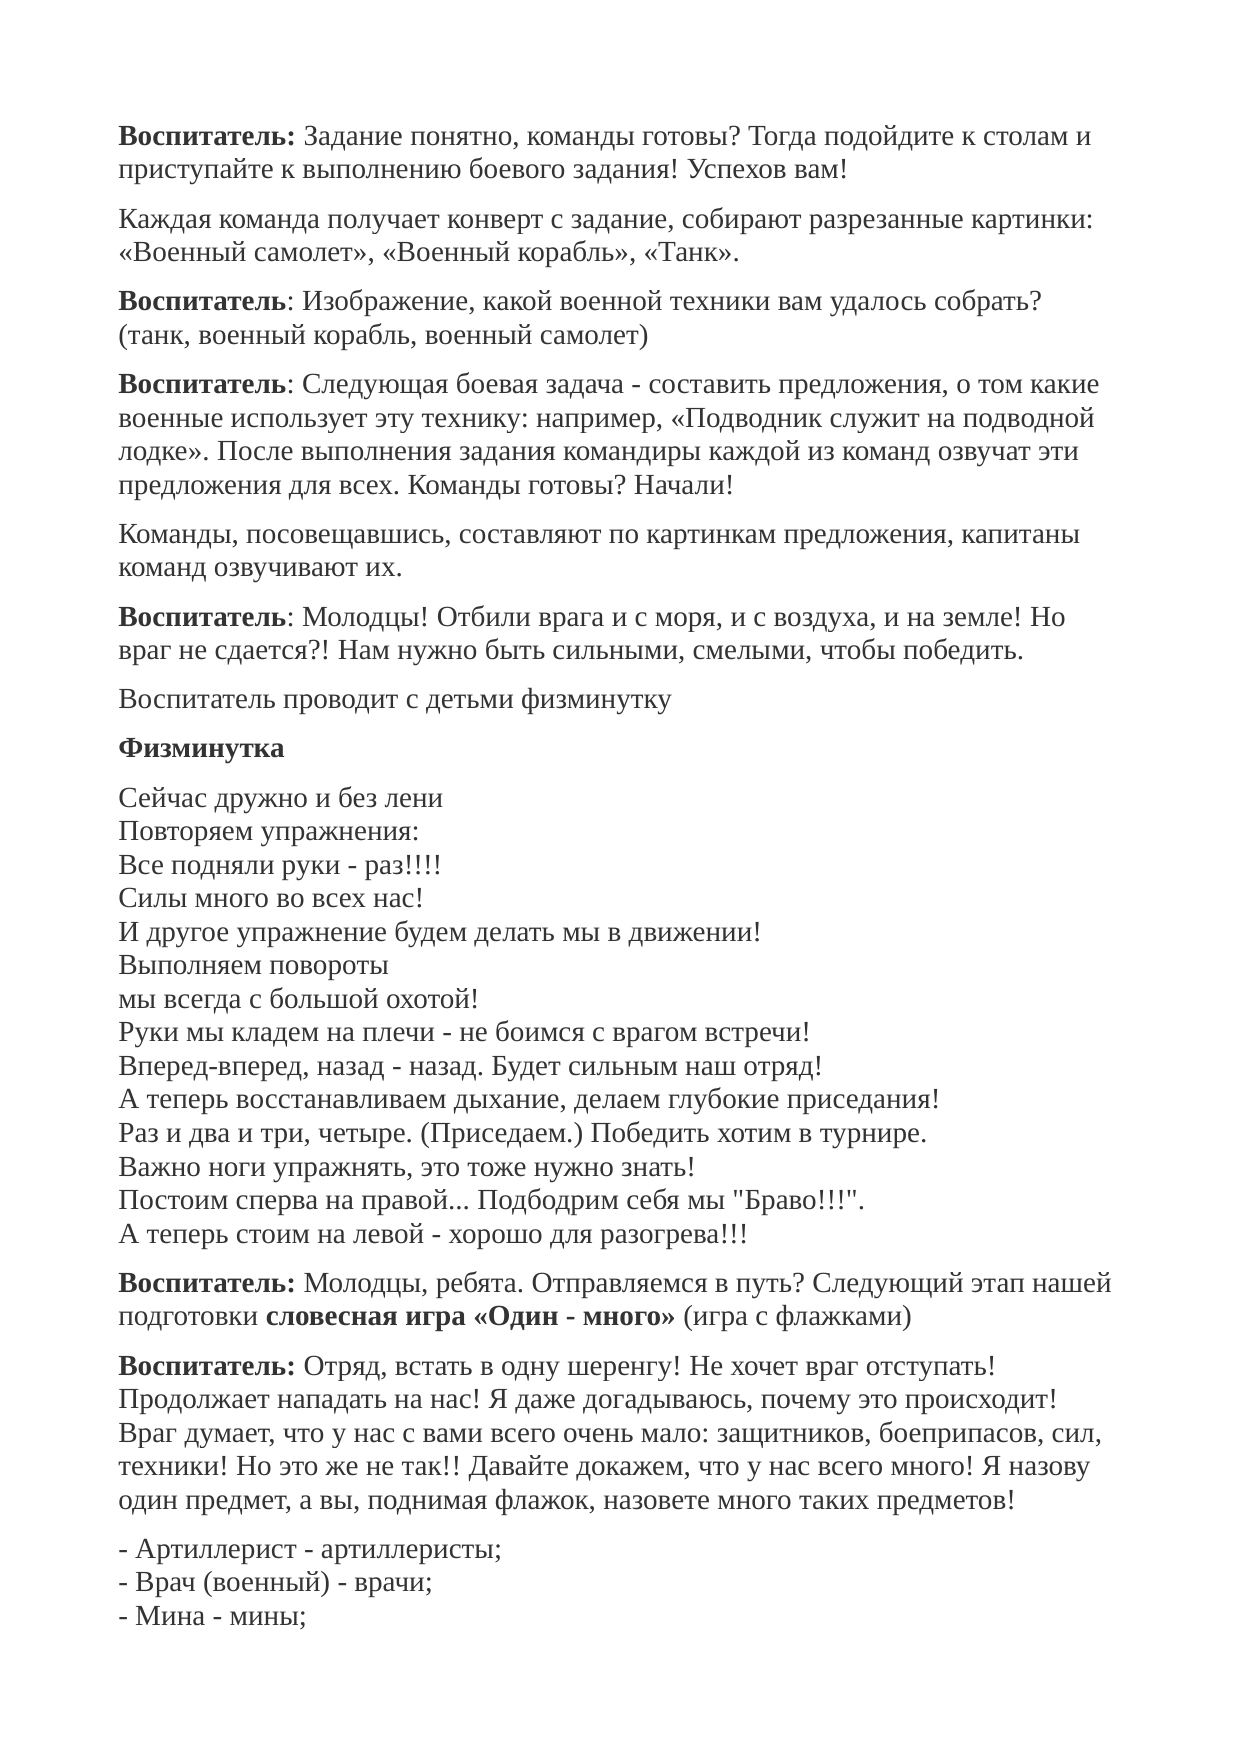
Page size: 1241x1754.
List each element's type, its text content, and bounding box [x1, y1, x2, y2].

text Команды, посовещавшись, составляют по картинкам предложения, капитаны команд озвучивают их. [118, 516, 1122, 583]
text Сейчас дружно и без лени Повторяем упражнения: Все подняли руки - раз!!!! Силы много во всех нас! И другое упражнение будем делать мы в движении! Выполняем повороты мы всегда с большой охотой! Руки мы кладем на плечи - не боимся с врагом встречи! Вперед-вперед, назад - назад. Будет сильным наш отряд! А теперь восстанавливаем дыхание, делаем глубокие приседания! Раз и два и три, четыре. (Приседаем.) Победить хотим в турнире. Важно ноги упражнять, это тоже нужно знать! Постоим сперва на правой... Подбодрим себя мы "Браво!!!". А теперь стоим на левой - хорошо для разогрева!!! [118, 780, 1122, 1249]
text Физминутка [118, 731, 1122, 764]
text Воспитатель: Задание понятно, команды готовы? Тогда подойдите к столам и приступайте к выполнению боевого задания! Успехов вам! [118, 118, 1122, 185]
text Воспитатель: Отряд, встать в одну шеренгу! Не хочет враг отступать! Продолжает нападать на нас! Я даже догадываюсь, почему это происходит! Враг думает, что у нас с вами всего очень мало: защитников, боеприпасов, сил, техники! Но это же не так!! Давайте докажем, что у нас всего много! Я назову один предмет, а вы, поднимая флажок, назовете много таких предметов! [118, 1348, 1122, 1515]
text Воспитатель: Следующая боевая задача - составить предложения, о том какие военные использует эту технику: например, «Подводник служит на подводной лодке». После выполнения задания командиры каждой из команд озвучат эти предложения для всех. Команды готовы? Начали! [118, 366, 1122, 500]
text Воспитатель: Молодцы! Отбили врага и с моря, и с воздуха, и на земле! Но враг не сдается?! Нам нужно быть сильными, смелыми, чтобы победить. [118, 599, 1122, 666]
text Каждая команда получает конверт с задание, собирают разрезанные картинки: «Военный самолет», «Военный корабль», «Танк». [118, 201, 1122, 268]
text Воспитатель: Изображение, какой военной техники вам удалось собрать? (танк, военный корабль, военный самолет) [118, 283, 1122, 351]
text - Артиллерист - артиллеристы; - Врач (военный) - врачи; - Мина - мины; [118, 1531, 1122, 1632]
text Воспитатель проводит с детьми физминутку [118, 681, 1122, 715]
text Воспитатель: Молодцы, ребята. Отправляемся в путь? Следующий этап нашей подготовки словесная игра «Один - много» (игра с флажками) [118, 1265, 1122, 1332]
